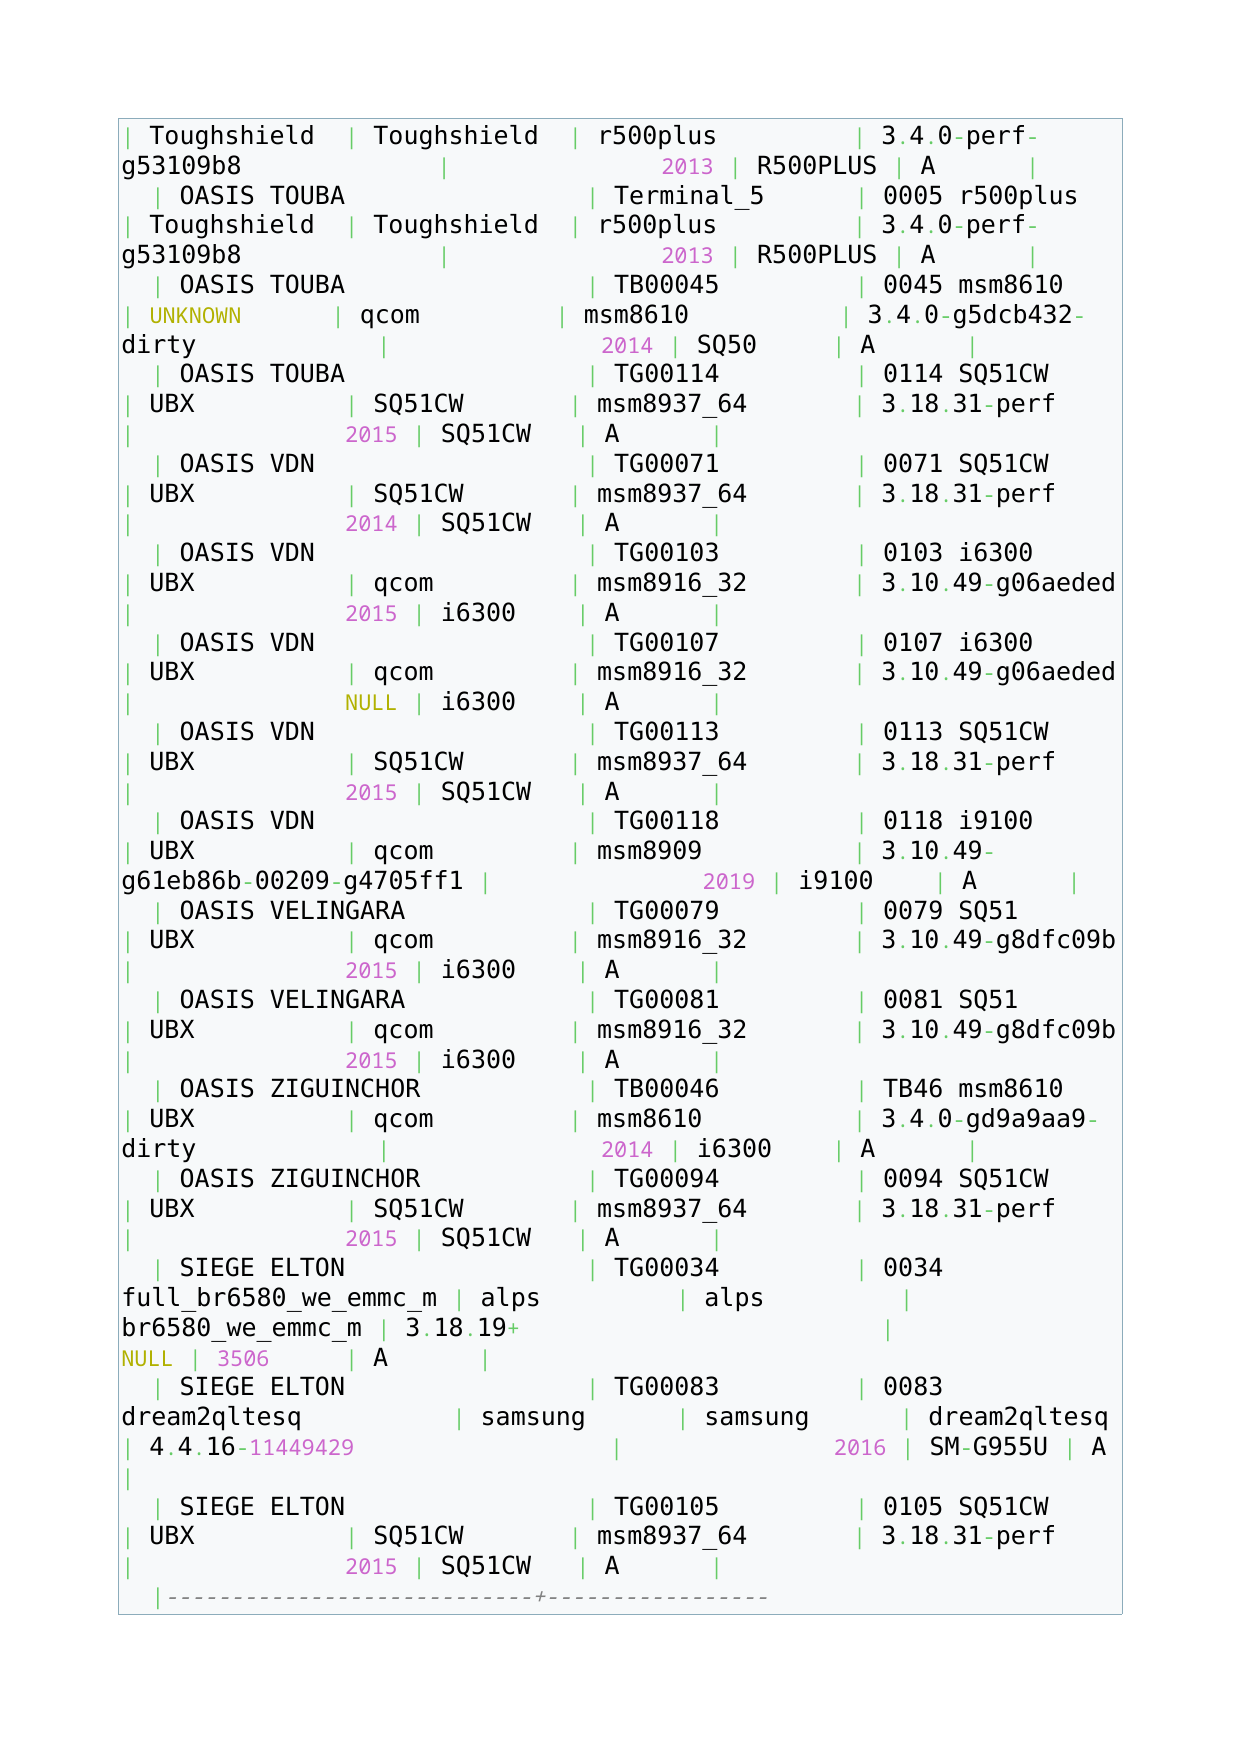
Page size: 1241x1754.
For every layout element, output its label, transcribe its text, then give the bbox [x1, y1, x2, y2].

table_header | Toughshield | Toughshield | r500plus | 3.4.0-perf-g53109b8 | 2013 | R500PLUS | A | | OASIS TOUBA | Terminal_5 | 0005 r500plus | Toughshield | Toughshield | r500plus | 3.4.0-perf-g53109b8 | 2013 | R500PLUS | A | | OASIS TOUBA | TB00045 | 0045 msm8610 | UNKNOWN | qcom | msm8610 | 3.4.0-g5dcb432-dirty | 2014 | SQ50 | A | | OASIS TOUBA | TG00114 | 0114 SQ51CW | UBX | SQ51CW | msm8937_64 | 3.18.31-perf | 2015 | SQ51CW | A | | OASIS VDN | TG00071 | 0071 SQ51CW | UBX | SQ51CW | msm8937_64 | 3.18.31-perf | 2014 | SQ51CW | A | | OASIS VDN | TG00103 | 0103 i6300 | UBX | qcom | msm8916_32 | 3.10.49-g06aeded | 2015 | i6300 | A | | OASIS VDN | TG00107 | 0107 i6300 | UBX | qcom | msm8916_32 | 3.10.49-g06aeded | NULL | i6300 | A | | OASIS VDN | TG00113 | 0113 SQ51CW | UBX | SQ51CW | msm8937_64 | 3.18.31-perf | 2015 | SQ51CW | A | | OASIS VDN | TG00118 | 0118 i9100 | UBX | qcom | msm8909 | 3.10.49-g61eb86b-00209-g4705ff1 | 2019 | i9100 | A | | OASIS VELINGARA | TG00079 | 0079 SQ51 | UBX | qcom | msm8916_32 | 3.10.49-g8dfc09b | 2015 | i6300 | A | | OASIS VELINGARA | TG00081 | 0081 SQ51 | UBX | qcom | msm8916_32 | 3.10.49-g8dfc09b | 2015 | i6300 | A | | OASIS ZIGUINCHOR | TB00046 | TB46 msm8610 | UBX | qcom | msm8610 | 3.4.0-gd9a9aa9-dirty | 2014 | i6300 | A | | OASIS ZIGUINCHOR | TG00094 | 0094 SQ51CW | UBX | SQ51CW | msm8937_64 | 3.18.31-perf | 2015 | SQ51CW | A | | SIEGE ELTON | TG00034 | 0034 full_br6580_we_emmc_m | alps | alps | br6580_we_emmc_m | 3.18.19+ | NULL | 3506 | A | | SIEGE ELTON | TG00083 | 0083 dream2qltesq | samsung | samsung | dream2qltesq | 4.4.16-11449429 | 2016 | SM-G955U | A | | SIEGE ELTON | TG00105 | 0105 SQ51CW | UBX | SQ51CW | msm8937_64 | 3.18.31-perf | 2015 | SQ51CW | A | |----------------------------+----------------- [119, 119, 1122, 1614]
